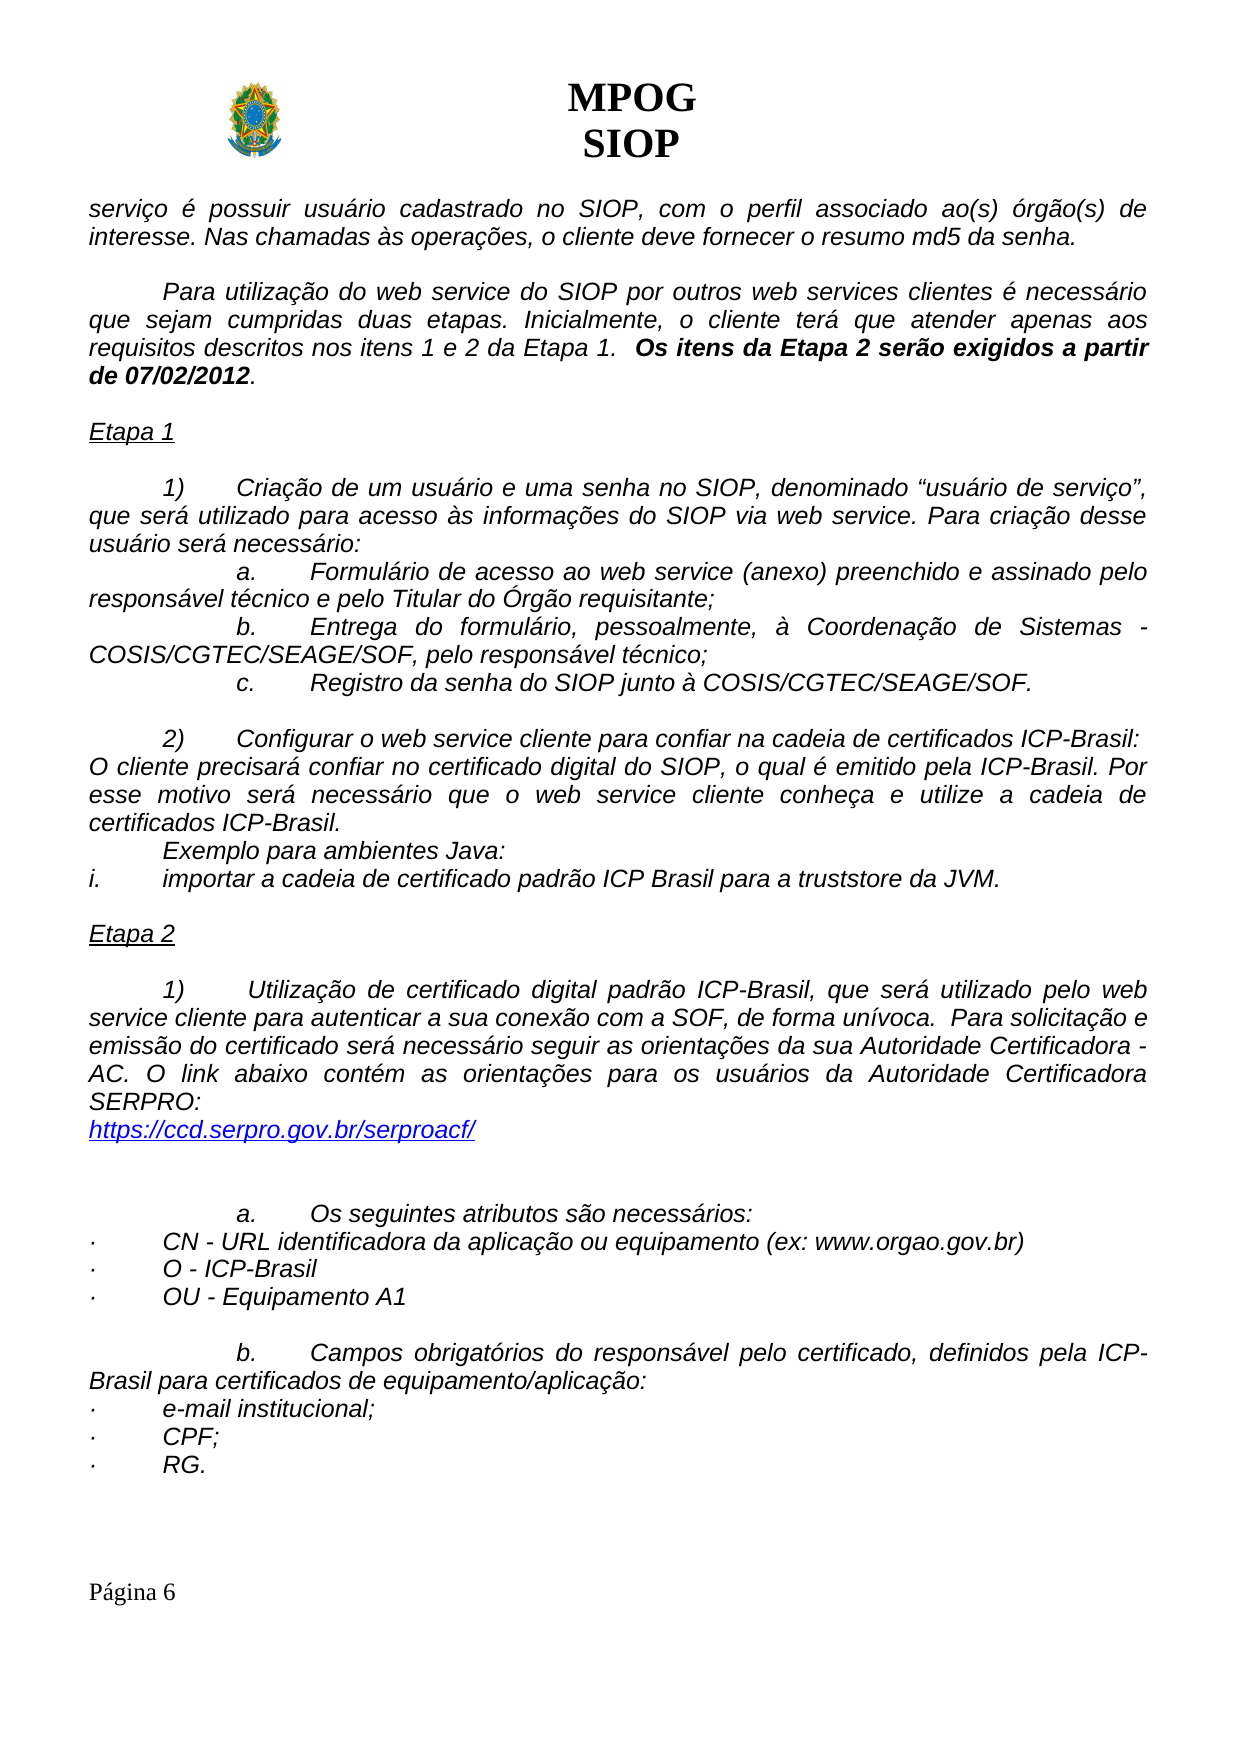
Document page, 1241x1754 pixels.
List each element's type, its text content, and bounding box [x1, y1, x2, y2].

text b. Campos obrigatórios do responsável pelo certificado, definidos pela ICP-Brasil para certificados de equipamento/aplicação: [89, 1339, 1151, 1395]
text · O - ICP-Brasil [89, 1255, 1151, 1283]
text i. importar a cadeia de certificado padrão ICP Brasil para a truststore da JVM. [89, 864, 1151, 892]
text 2) Configurar o web service cliente para confiar na cadeia de certificados ICP-Brasil: [89, 725, 1151, 753]
text Para utilização do web service do SIOP por outros web services clientes é necessário que sejam cumpridas duas etapas. Inicialmente, o cliente terá que atender apenas aos requisitos descritos nos itens 1 e 2 da Etapa 1. Os itens da Etapa 2 serão exigidos a partir de 07/02/2012. [89, 278, 1151, 390]
text · CN - URL identificadora da aplicação ou equipamento (ex: www.orgao.gov.br) [89, 1227, 1151, 1255]
text Etapa 2 [89, 920, 1151, 948]
text a. Os seguintes atributos são necessários: [89, 1199, 1151, 1227]
text b. Entrega do formulário, pessoalmente, à Coordenação de Sistemas - COSIS/CGTEC/SEAGE/SOF, pelo responsável técnico; [89, 613, 1151, 669]
text c. Registro da senha do SIOP junto à COSIS/CGTEC/SEAGE/SOF. [89, 669, 1151, 697]
text · e-mail institucional; [89, 1395, 1151, 1423]
text · CPF; [89, 1423, 1151, 1451]
text https://ccd.serpro.gov.br/serproacf/ [89, 1116, 1151, 1144]
text · RG. [89, 1451, 1151, 1479]
picture [227, 82, 282, 158]
text 1) Criação de um usuário e uma senha no SIOP, denominado “usuário de serviço”, que será utilizado para acesso às informações do SIOP via web service. Para criação desse usuário será necessário: [89, 474, 1151, 557]
text O cliente precisará confiar no certificado digital do SIOP, o qual é emitido pela ICP-Brasil. Por esse motivo será necessário que o web service cliente conheça e utilize a cadeia de certificados ICP-Brasil. [89, 753, 1151, 837]
text · OU - Equipamento A1 [89, 1283, 1151, 1311]
text serviço é possuir usuário cadastrado no SIOP, com o perfil associado ao(s) órgão(s) de interesse. Nas chamadas às operações, o cliente deve fornecer o resumo md5 da senha. [89, 194, 1151, 250]
text Etapa 1 [89, 418, 1151, 446]
text Exemplo para ambientes Java: [89, 837, 1151, 864]
text 1) Utilização de certificado digital padrão ICP-Brasil, que será utilizado pelo web service cliente para autenticar a sua conexão com a SOF, de forma unívoca. Para solicitação e emissão do certificado será necessário seguir as orientações da sua Autoridade Certificadora - AC. O link abaixo contém as orientações para os usuários da Autoridade Certificadora SERPRO: [89, 976, 1151, 1116]
text a. Formulário de acesso ao web service (anexo) preenchido e assinado pelo responsável técnico e pelo Titular do Órgão requisitante; [89, 557, 1151, 613]
